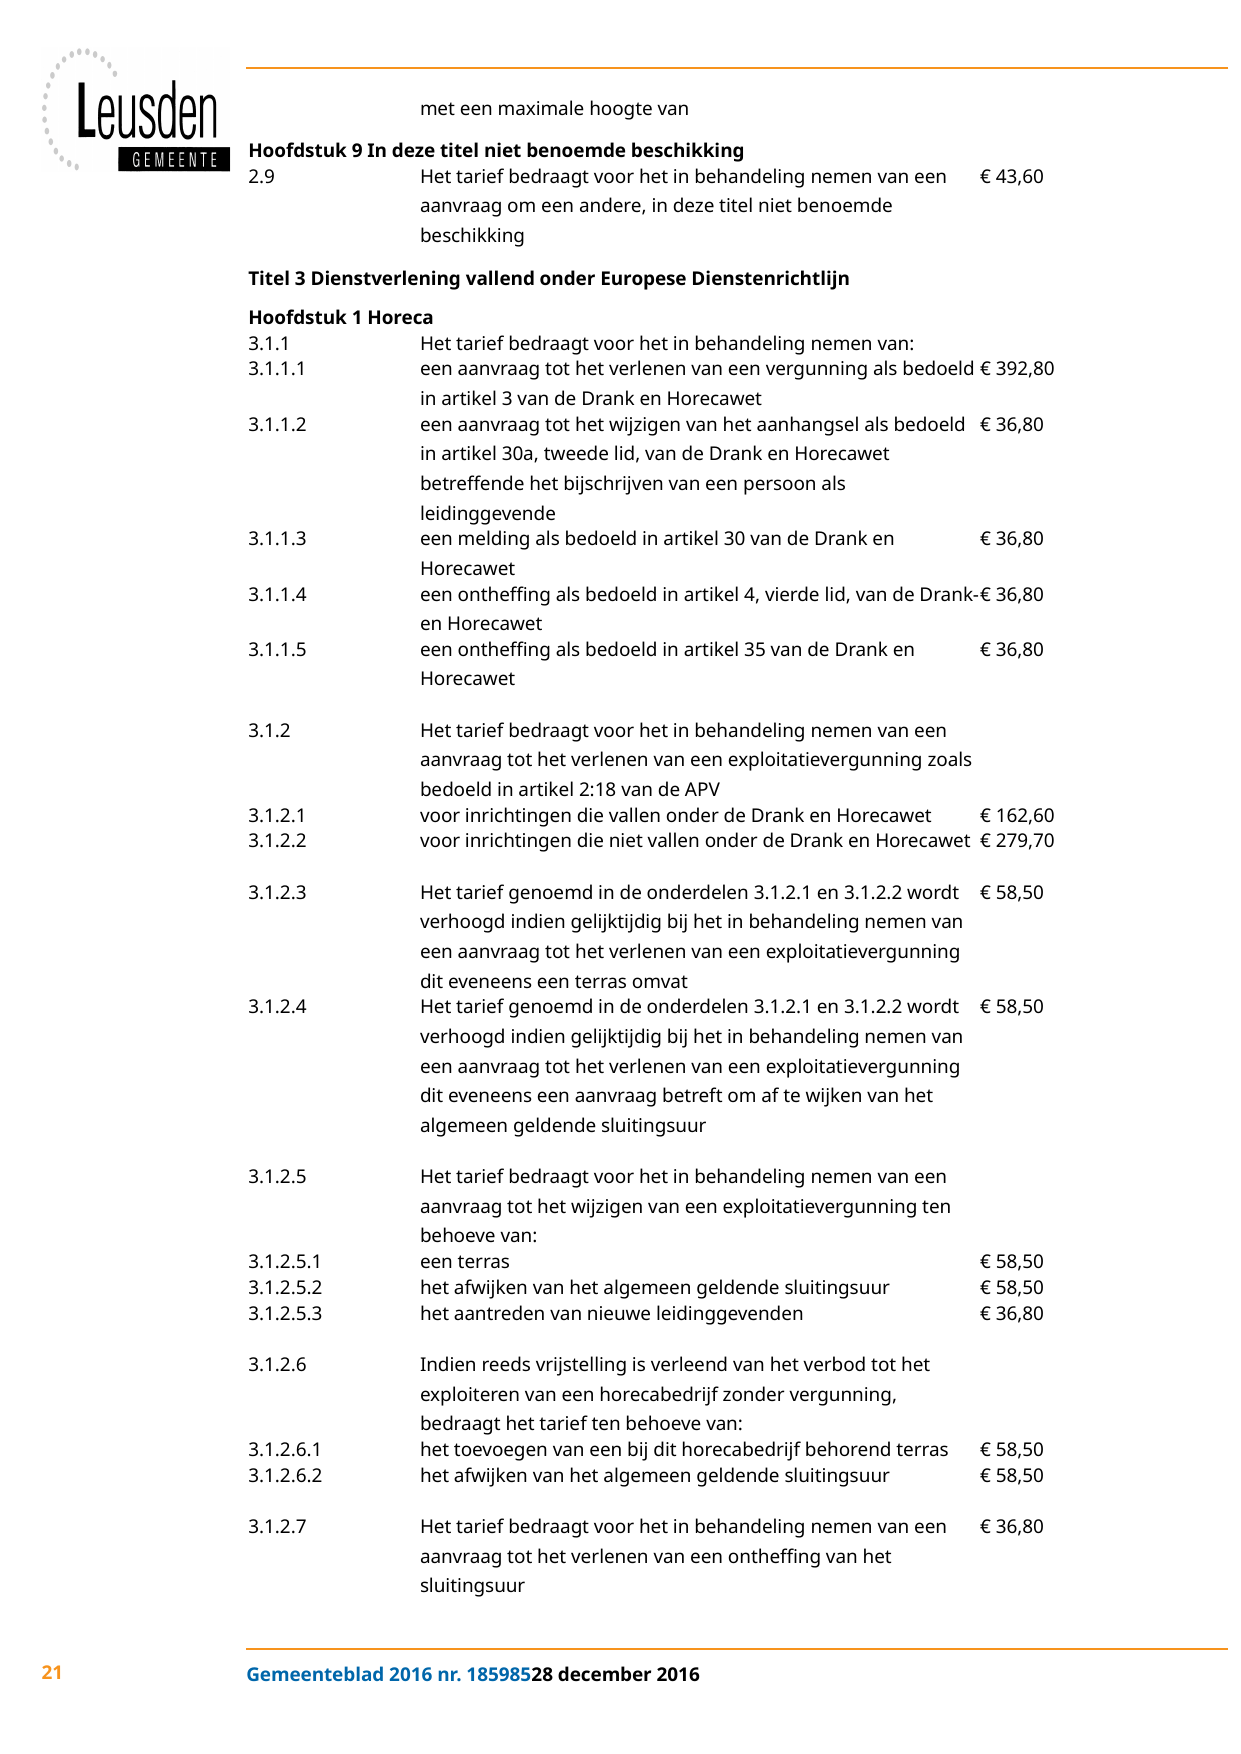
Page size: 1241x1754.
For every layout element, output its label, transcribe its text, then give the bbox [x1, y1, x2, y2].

table_cell [420, 1326, 980, 1351]
table_cell € 36,80 [980, 581, 1152, 636]
table_cell 3.1.2.5 [248, 1164, 420, 1248]
table_cell Het tarief genoemd in de onderdelen 3.1.2.1 en 3.1.2.2 wordt verhoogd indien gelijktijdig bij het in behandeling nemen van een aanvraag tot het verlenen van een exploitatievergunning dit eveneens een terras omvat [420, 879, 980, 994]
table_cell 3.1.1.4 [248, 581, 420, 636]
table_cell [248, 95, 420, 121]
table_cell € 58,50 [980, 879, 1152, 994]
table_cell [980, 1488, 1152, 1513]
text Titel 3 Dienstverlening vallend onder Europese Dienstenrichtlijn [248, 265, 1152, 291]
picture [41, 47, 231, 172]
table_cell € 36,80 [980, 525, 1152, 581]
table_cell voor inrichtingen die niet vallen onder de Drank en Horecawet [420, 828, 980, 853]
table_cell 3.1.2.3 [248, 879, 420, 994]
table_cell 3.1.2.6.2 [248, 1462, 420, 1488]
table_cell 3.1.2.6 [248, 1351, 420, 1436]
table_cell een aanvraag tot het wijzigen van het aanhangsel als bedoeld in artikel 30a, tweede lid, van de Drank en Horecawet betreffende het bijschrijven van een persoon als leidinggevende [420, 411, 980, 525]
table_cell [248, 1326, 420, 1351]
table_cell Het tarief bedraagt voor het in behandeling nemen van een aanvraag tot het verlenen van een ontheffing van het sluitingsuur [420, 1513, 980, 1598]
table_cell 3.1.1.3 [248, 525, 420, 581]
table_cell € 58,50 [980, 994, 1152, 1138]
table_cell [980, 95, 1152, 121]
table_cell met een maximale hoogte van [420, 95, 980, 121]
table_cell voor inrichtingen die vallen onder de Drank en Horecawet [420, 802, 980, 828]
table_cell [980, 1164, 1152, 1248]
table_cell [420, 691, 980, 717]
table_cell € 36,80 [980, 1300, 1152, 1326]
table_header Het tarief bedraagt voor het in behandeling nemen van: [420, 330, 980, 356]
table_cell [980, 691, 1152, 717]
table_cell € 58,50 [980, 1248, 1152, 1274]
table_cell [980, 1326, 1152, 1351]
table_cell € 36,80 [980, 1513, 1152, 1598]
table_cell [420, 1488, 980, 1513]
table_cell 3.1.2.6.1 [248, 1436, 420, 1462]
table_cell [248, 854, 420, 879]
table_cell het toevoegen van een bij dit horecabedrijf behorend terras [420, 1436, 980, 1462]
table_cell [980, 1138, 1152, 1163]
table_cell [248, 1138, 420, 1163]
table_cell Indien reeds vrijstelling is verleend van het verbod tot het exploiteren van een horecabedrijf zonder vergunning, bedraagt het tarief ten behoeve van: [420, 1351, 980, 1436]
table_cell 3.1.2.4 [248, 994, 420, 1138]
table_cell 3.1.2.5.3 [248, 1300, 420, 1326]
table_cell Het tarief bedraagt voor het in behandeling nemen van een aanvraag tot het wijzigen van een exploitatievergunning ten behoeve van: [420, 1164, 980, 1248]
table_cell [980, 1351, 1152, 1436]
table_header € 43,60 [980, 163, 1152, 248]
table_cell € 392,80 [980, 356, 1152, 411]
table_cell Het tarief genoemd in de onderdelen 3.1.2.1 en 3.1.2.2 wordt verhoogd indien gelijktijdig bij het in behandeling nemen van een aanvraag tot het verlenen van een exploitatievergunning dit eveneens een aanvraag betreft om af te wijken van het algemeen geldende sluitingsuur [420, 994, 980, 1138]
table_cell 3.1.2.2 [248, 828, 420, 853]
table_cell € 58,50 [980, 1462, 1152, 1488]
table_cell een terras [420, 1248, 980, 1274]
table_cell 3.1.2.7 [248, 1513, 420, 1598]
table_header 3.1.1 [248, 330, 420, 356]
table_cell een melding als bedoeld in artikel 30 van de Drank en Horecawet [420, 525, 980, 581]
table_header 2.9 [248, 163, 420, 248]
table_cell € 58,50 [980, 1274, 1152, 1300]
table_cell een ontheffing als bedoeld in artikel 4, vierde lid, van de Drank- en Horecawet [420, 581, 980, 636]
table_cell € 58,50 [980, 1436, 1152, 1462]
table_cell [420, 854, 980, 879]
table_header Het tarief bedraagt voor het in behandeling nemen van een aanvraag om een andere, in deze titel niet benoemde beschikking [420, 163, 980, 248]
table_cell het afwijken van het algemeen geldende sluitingsuur [420, 1274, 980, 1300]
text Hoofdstuk 1 Horeca [248, 304, 1152, 330]
table_cell 3.1.1.5 [248, 636, 420, 691]
table_cell Het tarief bedraagt voor het in behandeling nemen van een aanvraag tot het verlenen van een exploitatievergunning zoals bedoeld in artikel 2:18 van de APV [420, 717, 980, 802]
table_cell 3.1.1.1 [248, 356, 420, 411]
table_cell [248, 1488, 420, 1513]
table_cell [248, 691, 420, 717]
table_cell 3.1.2.5.2 [248, 1274, 420, 1300]
table_cell € 279,70 [980, 828, 1152, 853]
table_cell € 36,80 [980, 636, 1152, 691]
table_header [980, 330, 1152, 356]
table_cell € 162,60 [980, 802, 1152, 828]
table_cell 3.1.1.2 [248, 411, 420, 525]
table_cell [980, 854, 1152, 879]
table_cell [420, 1138, 980, 1163]
table_cell een aanvraag tot het verlenen van een vergunning als bedoeld in artikel 3 van de Drank en Horecawet [420, 356, 980, 411]
text Hoofdstuk 9 In deze titel niet benoemde beschikking [248, 137, 1152, 163]
table_cell 3.1.2.5.1 [248, 1248, 420, 1274]
table_cell [980, 717, 1152, 802]
table_cell het afwijken van het algemeen geldende sluitingsuur [420, 1462, 980, 1488]
table_cell 3.1.2 [248, 717, 420, 802]
table_cell € 36,80 [980, 411, 1152, 525]
table_cell 3.1.2.1 [248, 802, 420, 828]
table_cell een ontheffing als bedoeld in artikel 35 van de Drank en Horecawet [420, 636, 980, 691]
table_cell het aantreden van nieuwe leidinggevenden [420, 1300, 980, 1326]
